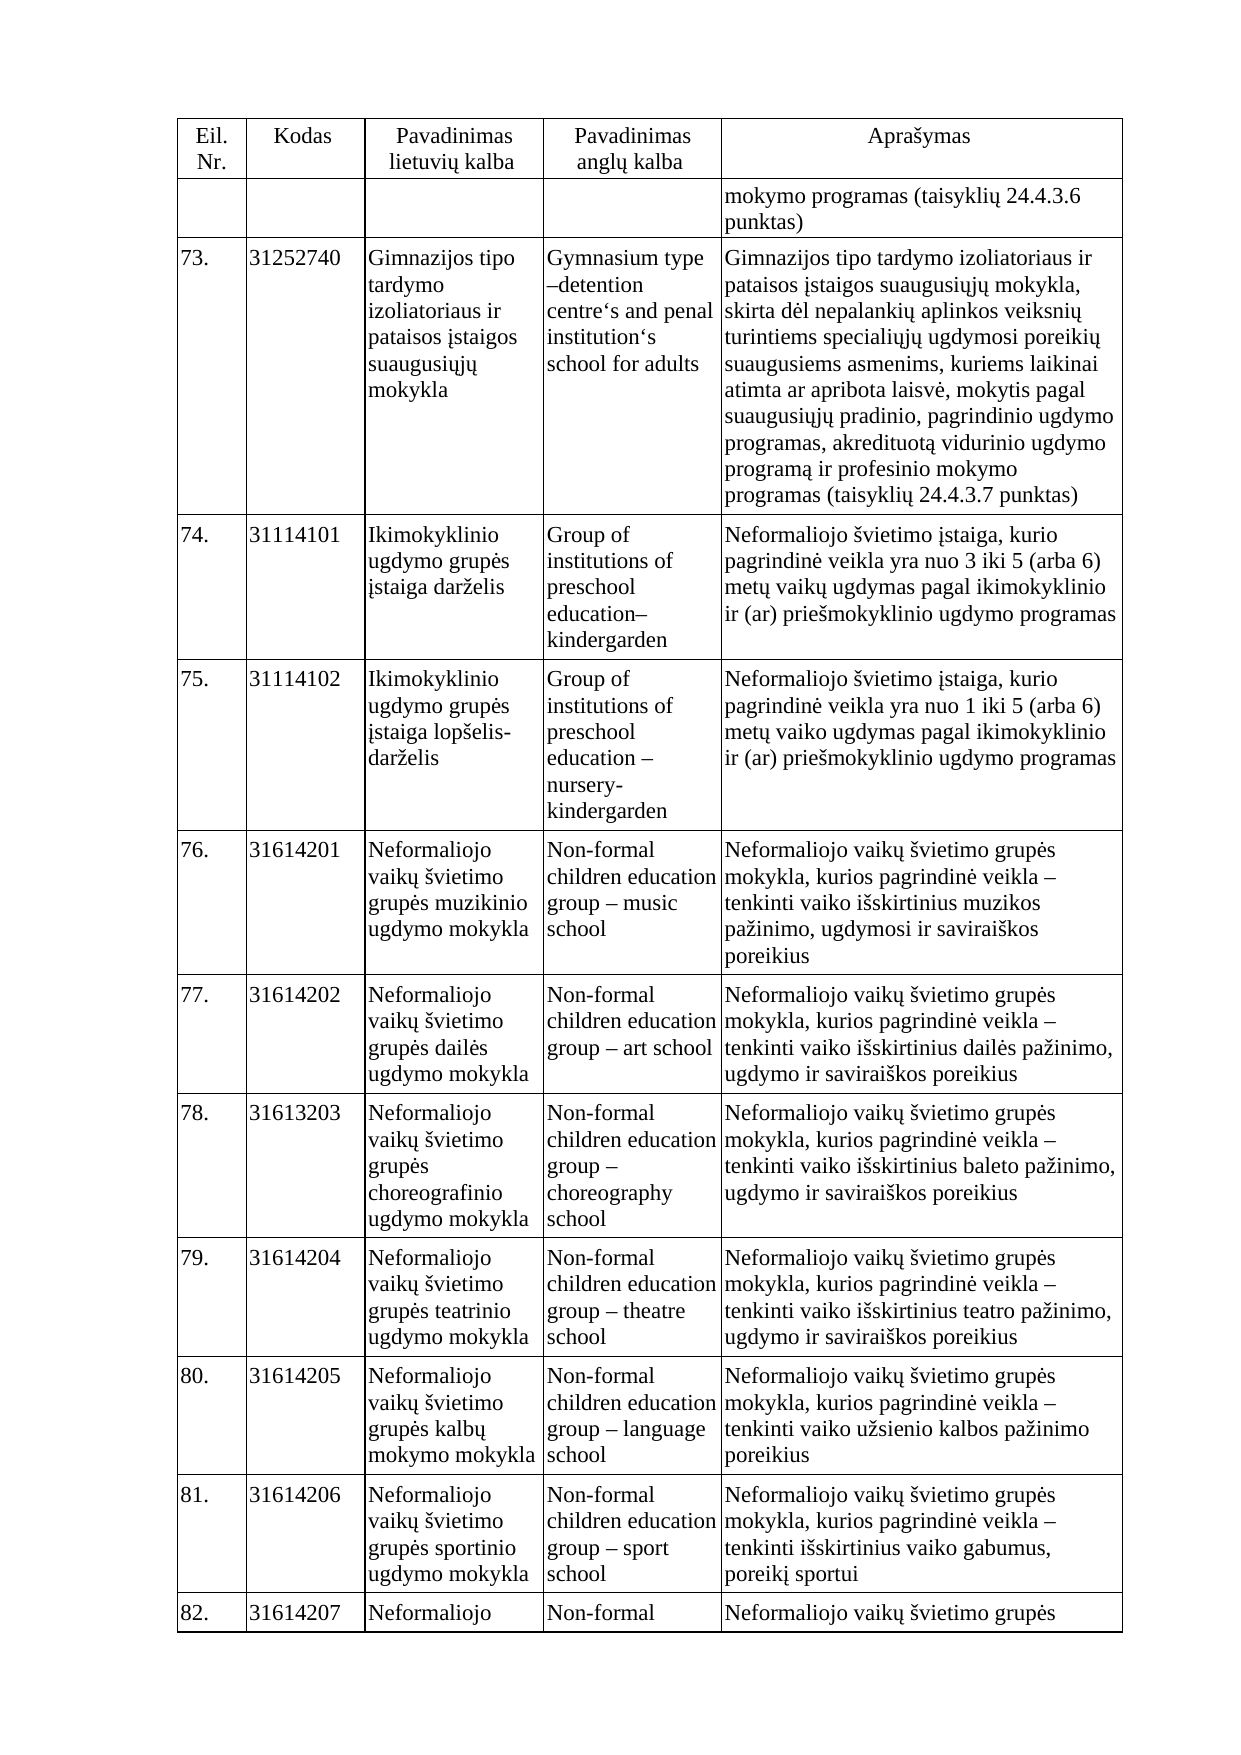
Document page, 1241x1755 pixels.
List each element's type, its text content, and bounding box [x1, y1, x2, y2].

table_cell Neformaliojo vaikų švietimo grupės kalbų mokymo mokykla [366, 1357, 543, 1474]
table_cell Neformaliojo švietimo įstaiga, kurio pagrindinė veikla yra nuo 1 iki 5 (arba 6) metų vaiko ugdymas pagal ikimokyklinio ir (ar) priešmokyklinio ugdymo programas [722, 660, 1122, 829]
table_cell Neformaliojo vaikų švietimo grupės dailės ugdymo mokykla [366, 975, 543, 1092]
table_cell Non-formal children education group – choreography school [544, 1094, 721, 1237]
table_cell Neformaliojo vaikų švietimo grupės muzikinio ugdymo mokykla [366, 831, 543, 974]
table_cell Neformaliojo vaikų švietimo grupės [722, 1593, 1122, 1631]
table_cell Neformaliojo vaikų švietimo grupės teatrinio ugdymo mokykla [366, 1238, 543, 1356]
table_cell Group of institutions of preschool education – nursery-kindergarden [544, 660, 721, 829]
table_cell 80. [178, 1357, 246, 1474]
table_cell 31252740 [247, 238, 364, 514]
table_cell 31614202 [247, 975, 364, 1092]
table_cell Group of institutions of preschool education– kindergarden [544, 515, 721, 658]
table_cell 31614207 [247, 1593, 364, 1631]
table_cell 73. [178, 238, 246, 514]
table_header Pavadinimas lietuvių kalba [366, 119, 543, 178]
table_cell 76. [178, 831, 246, 974]
table_cell Non-formal children education group – art school [544, 975, 721, 1092]
table_cell 77. [178, 975, 246, 1092]
table_cell Gymnasium type –detention centre‘s and penal institution‘s school for adults [544, 238, 721, 514]
table_cell 31614206 [247, 1475, 364, 1592]
table_cell Non-formal children education group – theatre school [544, 1238, 721, 1356]
table_cell 74. [178, 515, 246, 658]
table_cell Ikimokyklinio ugdymo grupės įstaiga darželis [366, 515, 543, 658]
table_cell 31114102 [247, 660, 364, 829]
table_header Eil. Nr. [178, 119, 246, 178]
table_cell Neformaliojo vaikų švietimo grupės mokykla, kurios pagrindinė veikla – tenkinti išskirtinius vaiko gabumus, poreikį sportui [722, 1475, 1122, 1592]
table_cell Neformaliojo vaikų švietimo grupės mokykla, kurios pagrindinė veikla – tenkinti vaiko užsienio kalbos pažinimo poreikius [722, 1357, 1122, 1474]
table_cell [247, 179, 364, 237]
table_cell 78. [178, 1094, 246, 1237]
table_cell Gimnazijos tipo tardymo izoliatoriaus ir pataisos įstaigos suaugusiųjų mokykla [366, 238, 543, 514]
table_cell Neformaliojo vaikų švietimo grupės mokykla, kurios pagrindinė veikla – tenkinti vaiko išskirtinius muzikos pažinimo, ugdymosi ir saviraiškos poreikius [722, 831, 1122, 974]
table_cell 31613203 [247, 1094, 364, 1237]
table_cell Gimnazijos tipo tardymo izoliatoriaus ir pataisos įstaigos suaugusiųjų mokykla, skirta dėl nepalankių aplinkos veiksnių turintiems specialiųjų ugdymosi poreikių suaugusiems asmenims, kuriems laikinai atimta ar apribota laisvė, mokytis pagal suaugusiųjų pradinio, pagrindinio ugdymo programas, akredituotą vidurinio ugdymo programą ir profesinio mokymo programas (taisyklių 24.4.3.7 punktas) [722, 238, 1122, 514]
table_cell Neformaliojo [366, 1593, 543, 1631]
table_cell mokymo programas (taisyklių 24.4.3.6 punktas) [722, 179, 1122, 237]
table_cell Non-formal children education group – music school [544, 831, 721, 974]
table_cell Neformaliojo švietimo įstaiga, kurio pagrindinė veikla yra nuo 3 iki 5 (arba 6) metų vaikų ugdymas pagal ikimokyklinio ir (ar) priešmokyklinio ugdymo programas [722, 515, 1122, 658]
table_header Kodas [247, 119, 364, 178]
table_cell 75. [178, 660, 246, 829]
table_cell 81. [178, 1475, 246, 1592]
table_cell 31614205 [247, 1357, 364, 1474]
table_cell [178, 179, 246, 237]
table_header Aprašymas [722, 119, 1122, 178]
table_header Pavadinimas anglų kalba [544, 119, 721, 178]
table_cell Neformaliojo vaikų švietimo grupės mokykla, kurios pagrindinė veikla – tenkinti vaiko išskirtinius dailės pažinimo, ugdymo ir saviraiškos poreikius [722, 975, 1122, 1092]
table_cell 79. [178, 1238, 246, 1356]
table_cell [366, 179, 543, 237]
table_cell 82. [178, 1593, 246, 1631]
table_cell Neformaliojo vaikų švietimo grupės choreografinio ugdymo mokykla [366, 1094, 543, 1237]
table_cell Neformaliojo vaikų švietimo grupės mokykla, kurios pagrindinė veikla – tenkinti vaiko išskirtinius teatro pažinimo, ugdymo ir saviraiškos poreikius [722, 1238, 1122, 1356]
table_cell Neformaliojo vaikų švietimo grupės mokykla, kurios pagrindinė veikla – tenkinti vaiko išskirtinius baleto pažinimo, ugdymo ir saviraiškos poreikius [722, 1094, 1122, 1237]
table_cell [544, 179, 721, 237]
table_cell 31614204 [247, 1238, 364, 1356]
table_cell Non-formal children education group – language school [544, 1357, 721, 1474]
table_cell Ikimokyklinio ugdymo grupės įstaiga lopšelis-darželis [366, 660, 543, 829]
table_cell Non-formal [544, 1593, 721, 1631]
table_cell Non-formal children education group – sport school [544, 1475, 721, 1592]
table_cell Neformaliojo vaikų švietimo grupės sportinio ugdymo mokykla [366, 1475, 543, 1592]
table_cell 31614201 [247, 831, 364, 974]
table_cell 31114101 [247, 515, 364, 658]
